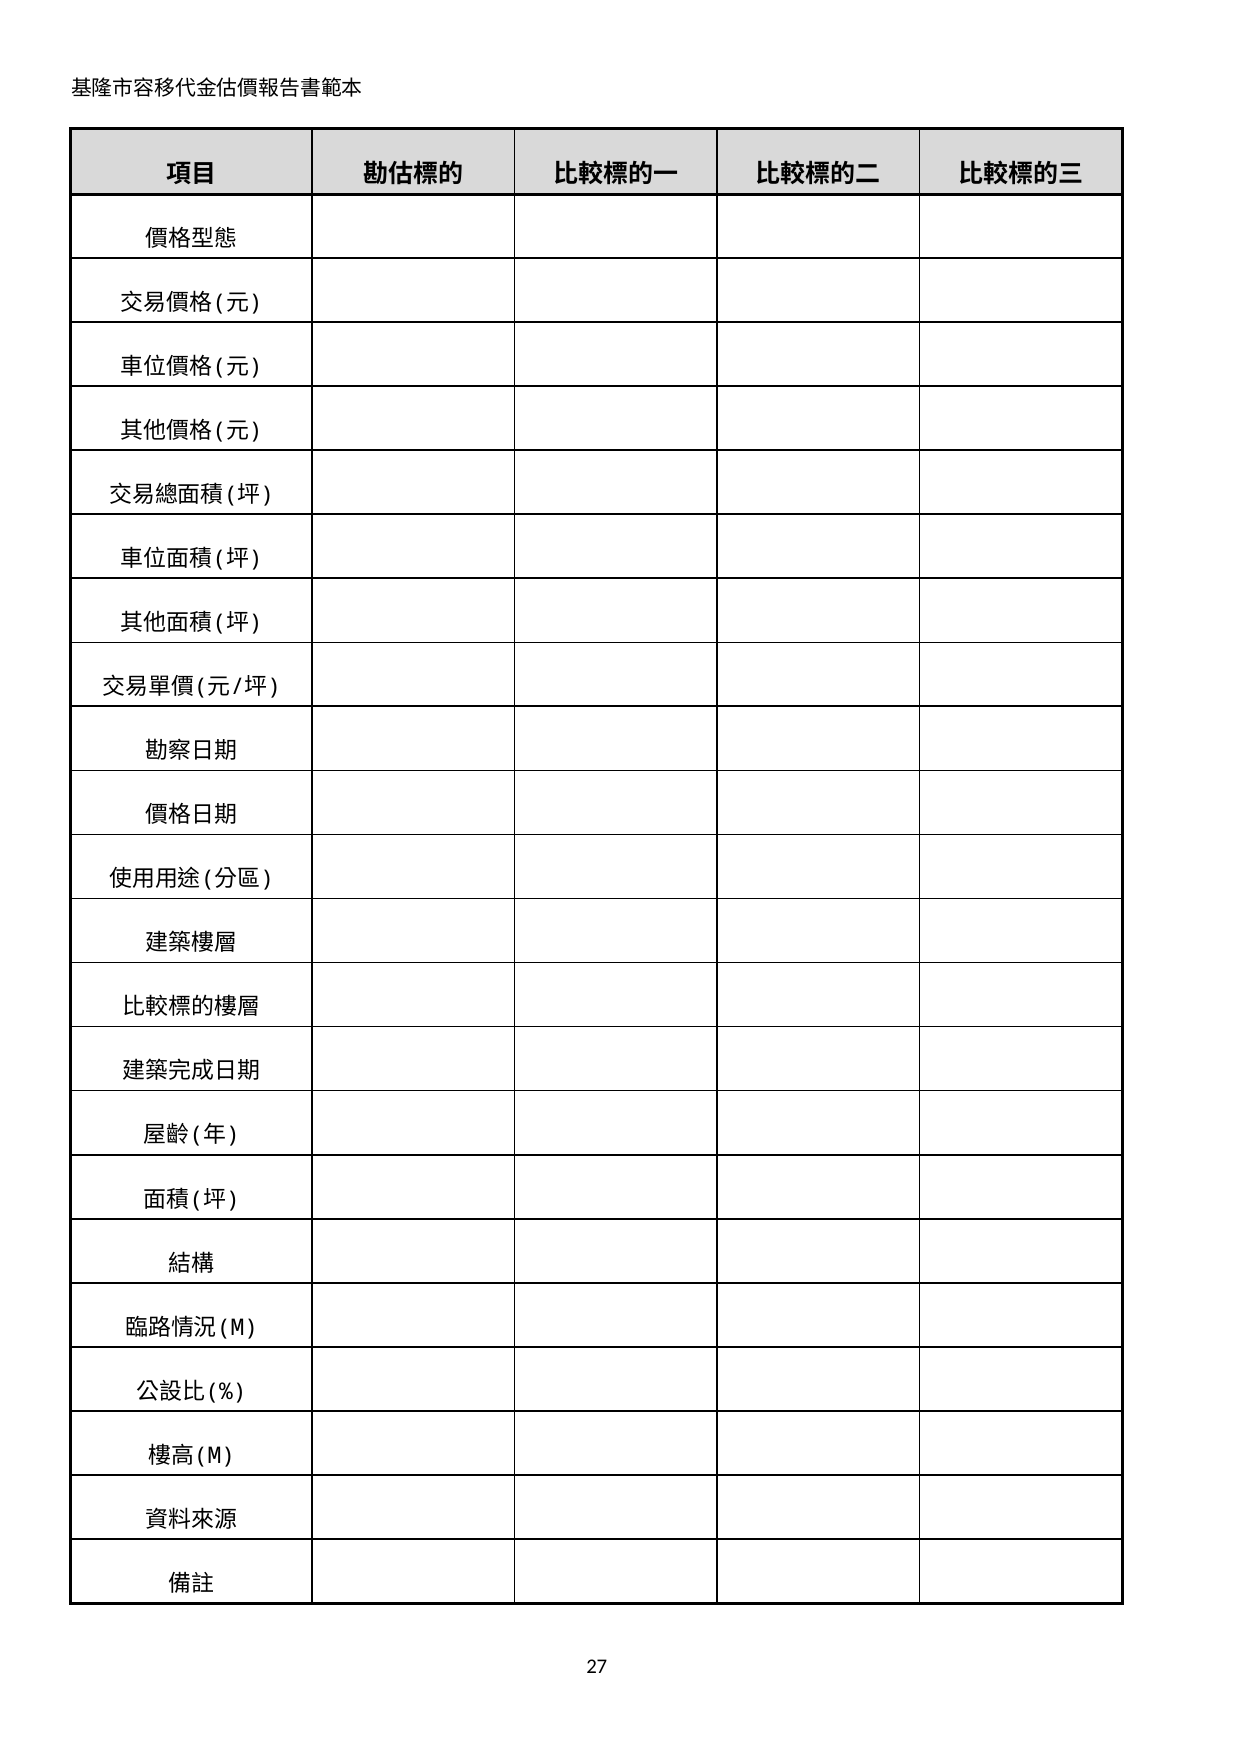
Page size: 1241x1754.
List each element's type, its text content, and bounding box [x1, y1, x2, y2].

table_cell [515, 1284, 716, 1346]
table_cell [313, 707, 514, 769]
table_cell [718, 963, 919, 1026]
table_cell [313, 579, 514, 641]
table_cell [313, 1027, 514, 1090]
table_cell [718, 1284, 919, 1346]
table_cell [313, 1348, 514, 1410]
table_cell 車位價格(元) [72, 323, 311, 385]
table_cell 其他面積(坪) [72, 579, 311, 641]
table_header 項目 [72, 130, 311, 193]
table_cell 建築完成日期 [72, 1027, 311, 1090]
table_cell [313, 899, 514, 962]
table_cell [515, 771, 716, 833]
table_cell [920, 771, 1121, 833]
table_cell [718, 451, 919, 513]
table_cell [313, 1220, 514, 1282]
table_cell [515, 451, 716, 513]
table_cell [515, 963, 716, 1026]
table_cell [313, 643, 514, 705]
table_cell 資料來源 [72, 1476, 311, 1538]
table_header 比較標的一 [515, 130, 716, 193]
table_cell [515, 515, 716, 577]
table_cell [718, 387, 919, 449]
table_cell [515, 1348, 716, 1410]
table_cell [718, 1027, 919, 1090]
table_cell [515, 1220, 716, 1282]
table_cell [515, 1091, 716, 1154]
table_cell 價格型態 [72, 196, 311, 257]
table_cell [313, 1284, 514, 1346]
table_cell [313, 1091, 514, 1154]
table_cell [920, 387, 1121, 449]
table_cell [920, 323, 1121, 385]
table_cell [920, 451, 1121, 513]
table_cell [718, 1156, 919, 1218]
table_cell [515, 835, 716, 898]
table_cell [920, 1348, 1121, 1410]
table_cell [920, 963, 1121, 1026]
table_cell 勘察日期 [72, 707, 311, 769]
table_cell [718, 196, 919, 257]
table_cell [718, 899, 919, 962]
table_cell [515, 259, 716, 321]
table_cell [313, 771, 514, 833]
table_cell [718, 707, 919, 769]
table_cell [515, 579, 716, 641]
table_cell [920, 1284, 1121, 1346]
table_cell 屋齡(年) [72, 1091, 311, 1154]
table_cell [718, 579, 919, 641]
table_cell [920, 1027, 1121, 1090]
table_cell [718, 1540, 919, 1602]
table_cell 使用用途(分區) [72, 835, 311, 898]
table_cell [920, 1540, 1121, 1602]
table_cell 交易總面積(坪) [72, 451, 311, 513]
table_cell [718, 1348, 919, 1410]
table_cell [920, 1476, 1121, 1538]
table_cell [718, 515, 919, 577]
table_cell [515, 899, 716, 962]
table_cell [515, 323, 716, 385]
table_cell [515, 1412, 716, 1474]
table_cell [313, 1540, 514, 1602]
table_cell [718, 1091, 919, 1154]
table_cell 備註 [72, 1540, 311, 1602]
table_cell 車位面積(坪) [72, 515, 311, 577]
table_cell [313, 1412, 514, 1474]
table_cell [920, 643, 1121, 705]
table_cell [718, 835, 919, 898]
table_header 比較標的二 [718, 130, 919, 193]
table_cell 面積(坪) [72, 1156, 311, 1218]
table_cell [718, 1412, 919, 1474]
table_cell [313, 835, 514, 898]
table_cell [313, 451, 514, 513]
table_cell 價格日期 [72, 771, 311, 833]
table_cell [920, 579, 1121, 641]
table_header 比較標的三 [920, 130, 1121, 193]
table_cell [515, 1476, 716, 1538]
table_cell [313, 1476, 514, 1538]
table_cell [920, 1412, 1121, 1474]
table_cell 樓高(M) [72, 1412, 311, 1474]
table_cell [718, 1476, 919, 1538]
table_cell [515, 387, 716, 449]
table_cell [920, 707, 1121, 769]
table_cell 建築樓層 [72, 899, 311, 962]
table_cell [313, 515, 514, 577]
table_cell 比較標的樓層 [72, 963, 311, 1026]
table_cell [313, 323, 514, 385]
table_cell [515, 1156, 716, 1218]
table_cell [313, 259, 514, 321]
table_cell 交易價格(元) [72, 259, 311, 321]
table_header 勘估標的 [313, 130, 514, 193]
table_cell [515, 643, 716, 705]
table_cell [718, 323, 919, 385]
table_cell [313, 963, 514, 1026]
table_cell [920, 899, 1121, 962]
table_cell [920, 196, 1121, 257]
table_cell [920, 259, 1121, 321]
table_cell [515, 196, 716, 257]
table_cell [515, 1540, 716, 1602]
table_cell [718, 259, 919, 321]
table_cell [313, 387, 514, 449]
table_cell [718, 643, 919, 705]
table_cell [515, 1027, 716, 1090]
table_cell [718, 771, 919, 833]
table_cell [920, 1220, 1121, 1282]
table_cell 交易單價(元/坪) [72, 643, 311, 705]
table_cell [920, 1156, 1121, 1218]
table_cell 結構 [72, 1220, 311, 1282]
table_cell 其他價格(元) [72, 387, 311, 449]
table_cell 公設比(%) [72, 1348, 311, 1410]
table_cell [920, 1091, 1121, 1154]
table_cell [920, 515, 1121, 577]
table_cell [920, 835, 1121, 898]
table_cell [313, 1156, 514, 1218]
table_cell [313, 196, 514, 257]
table_cell [515, 707, 716, 769]
table_cell 臨路情況(M) [72, 1284, 311, 1346]
table_cell [718, 1220, 919, 1282]
